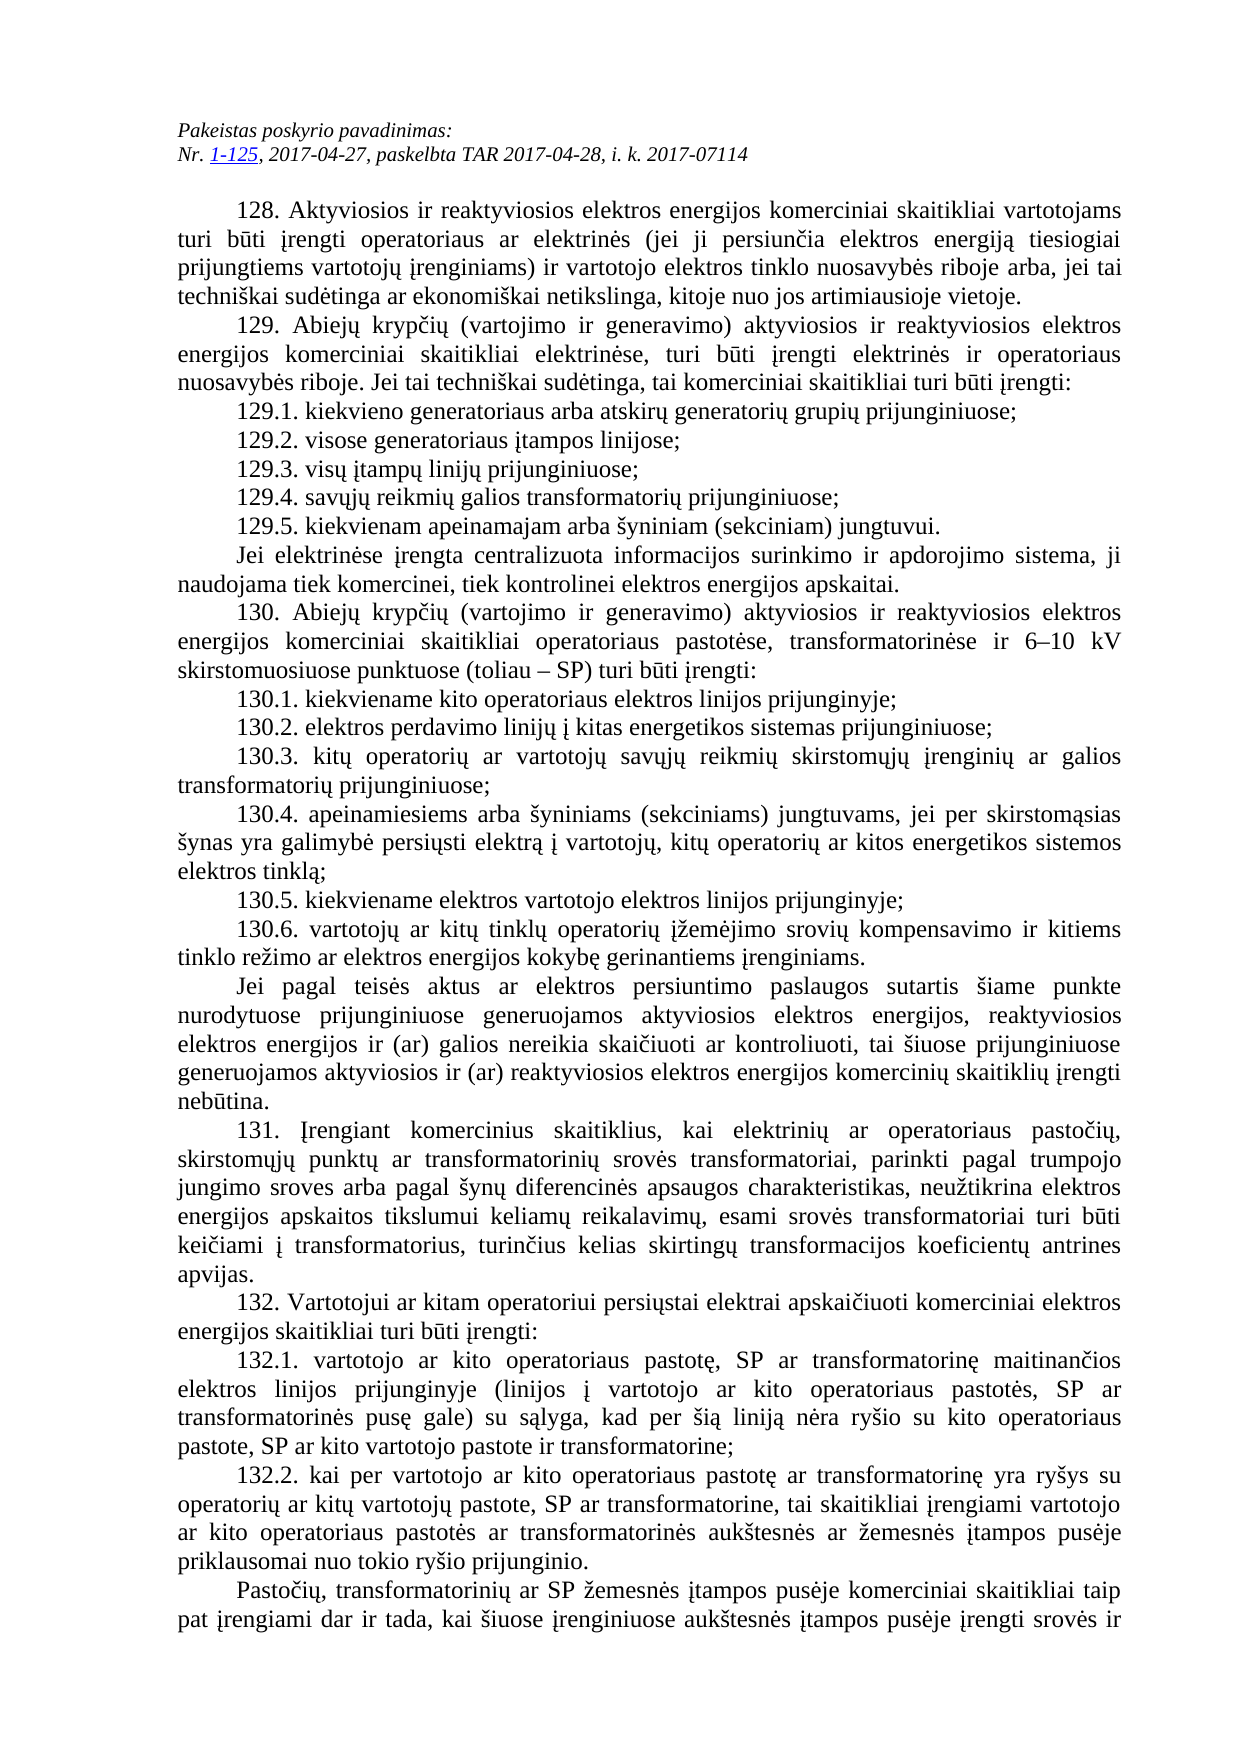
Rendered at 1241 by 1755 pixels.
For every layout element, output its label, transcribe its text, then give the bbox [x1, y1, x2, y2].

text Nr. 1-125, 2017-04-27, paskelbta TAR 2017-04-28, i. k. 2017-07114 [177, 142, 1122, 166]
text 132.1. vartotojo ar kito operatoriaus pastotę, SP ar transformatorinę maitinančios elektros linijos prijunginyje (linijos į vartotojo ar kito operatoriaus pastotės, SP ar transformatorinės pusę gale) su sąlyga, kad per šią liniją nėra ryšio su kito operatoriaus pastote, SP ar kito vartotojo pastote ir transformatorine; [177, 1345, 1122, 1460]
text Pakeistas poskyrio pavadinimas: [177, 118, 1122, 142]
text 130.2. elektros perdavimo linijų į kitas energetikos sistemas prijunginiuose; [177, 712, 1122, 741]
text 130.1. kiekviename kito operatoriaus elektros linijos prijunginyje; [177, 684, 1122, 712]
text 130.4. apeinamiesiems arba šyniniams (sekciniams) jungtuvams, jei per skirstomąsias šynas yra galimybė persiųsti elektrą į vartotojų, kitų operatorių ar kitos energetikos sistemos elektros tinklą; [177, 799, 1122, 885]
text 129.4. savųjų reikmių galios transformatorių prijunginiuose; [177, 482, 1122, 511]
text 131. Įrengiant komercinius skaitiklius, kai elektrinių ar operatoriaus pastočių, skirstomųjų punktų ar transformatorinių srovės transformatoriai, parinkti pagal trumpojo jungimo sroves arba pagal šynų diferencinės apsaugos charakteristikas, neužtikrina elektros energijos apskaitos tikslumui keliamų reikalavimų, esami srovės transformatoriai turi būti keičiami į transformatorius, turinčius kelias skirtingų transformacijos koeficientų antrines apvijas. [177, 1115, 1122, 1287]
text 129. Abiejų krypčių (vartojimo ir generavimo) aktyviosios ir reaktyviosios elektros energijos komerciniai skaitikliai elektrinėse, turi būti įrengti elektrinės ir operatoriaus nuosavybės riboje. Jei tai techniškai sudėtinga, tai komerciniai skaitikliai turi būti įrengti: [177, 310, 1122, 396]
text 130.5. kiekviename elektros vartotojo elektros linijos prijunginyje; [177, 885, 1122, 914]
text Pastočių, transformatorinių ar SP žemesnės įtampos pusėje komerciniai skaitikliai taip pat įrengiami dar ir tada, kai šiuose įrenginiuose aukštesnės įtampos pusėje įrengti srovės ir [177, 1575, 1122, 1632]
text 129.5. kiekvienam apeinamajam arba šyniniam (sekciniam) jungtuvui. [177, 511, 1122, 540]
text 129.3. visų įtampų linijų prijunginiuose; [177, 454, 1122, 482]
text 128. Aktyviosios ir reaktyviosios elektros energijos komerciniai skaitikliai vartotojams turi būti įrengti operatoriaus ar elektrinės (jei ji persiunčia elektros energiją tiesiogiai prijungtiems vartotojų įrenginiams) ir vartotojo elektros tinklo nuosavybės riboje arba, jei tai techniškai sudėtinga ar ekonomiškai netikslinga, kitoje nuo jos artimiausioje vietoje. [177, 195, 1122, 310]
text 129.1. kiekvieno generatoriaus arba atskirų generatorių grupių prijunginiuose; [177, 396, 1122, 425]
text 130. Abiejų krypčių (vartojimo ir generavimo) aktyviosios ir reaktyviosios elektros energijos komerciniai skaitikliai operatoriaus pastotėse, transformatorinėse ir 6–10 kV skirstomuosiuose punktuose (toliau – SP) turi būti įrengti: [177, 597, 1122, 684]
text Jei elektrinėse įrengta centralizuota informacijos surinkimo ir apdorojimo sistema, ji naudojama tiek komercinei, tiek kontrolinei elektros energijos apskaitai. [177, 540, 1122, 597]
text 132. Vartotojui ar kitam operatoriui persiųstai elektrai apskaičiuoti komerciniai elektros energijos skaitikliai turi būti įrengti: [177, 1287, 1122, 1345]
text 130.3. kitų operatorių ar vartotojų savųjų reikmių skirstomųjų įrenginių ar galios transformatorių prijunginiuose; [177, 741, 1122, 799]
text 129.2. visose generatoriaus įtampos linijose; [177, 425, 1122, 454]
text 130.6. vartotojų ar kitų tinklų operatorių įžemėjimo srovių kompensavimo ir kitiems tinklo režimo ar elektros energijos kokybę gerinantiems įrenginiams. [177, 914, 1122, 971]
text Jei pagal teisės aktus ar elektros persiuntimo paslaugos sutartis šiame punkte nurodytuose prijunginiuose generuojamos aktyviosios elektros energijos, reaktyviosios elektros energijos ir (ar) galios nereikia skaičiuoti ar kontroliuoti, tai šiuose prijunginiuose generuojamos aktyviosios ir (ar) reaktyviosios elektros energijos komercinių skaitiklių įrengti nebūtina. [177, 971, 1122, 1115]
text 132.2. kai per vartotojo ar kito operatoriaus pastotę ar transformatorinę yra ryšys su operatorių ar kitų vartotojų pastote, SP ar transformatorine, tai skaitikliai įrengiami vartotojo ar kito operatoriaus pastotės ar transformatorinės aukštesnės ar žemesnės įtampos pusėje priklausomai nuo tokio ryšio prijunginio. [177, 1460, 1122, 1575]
